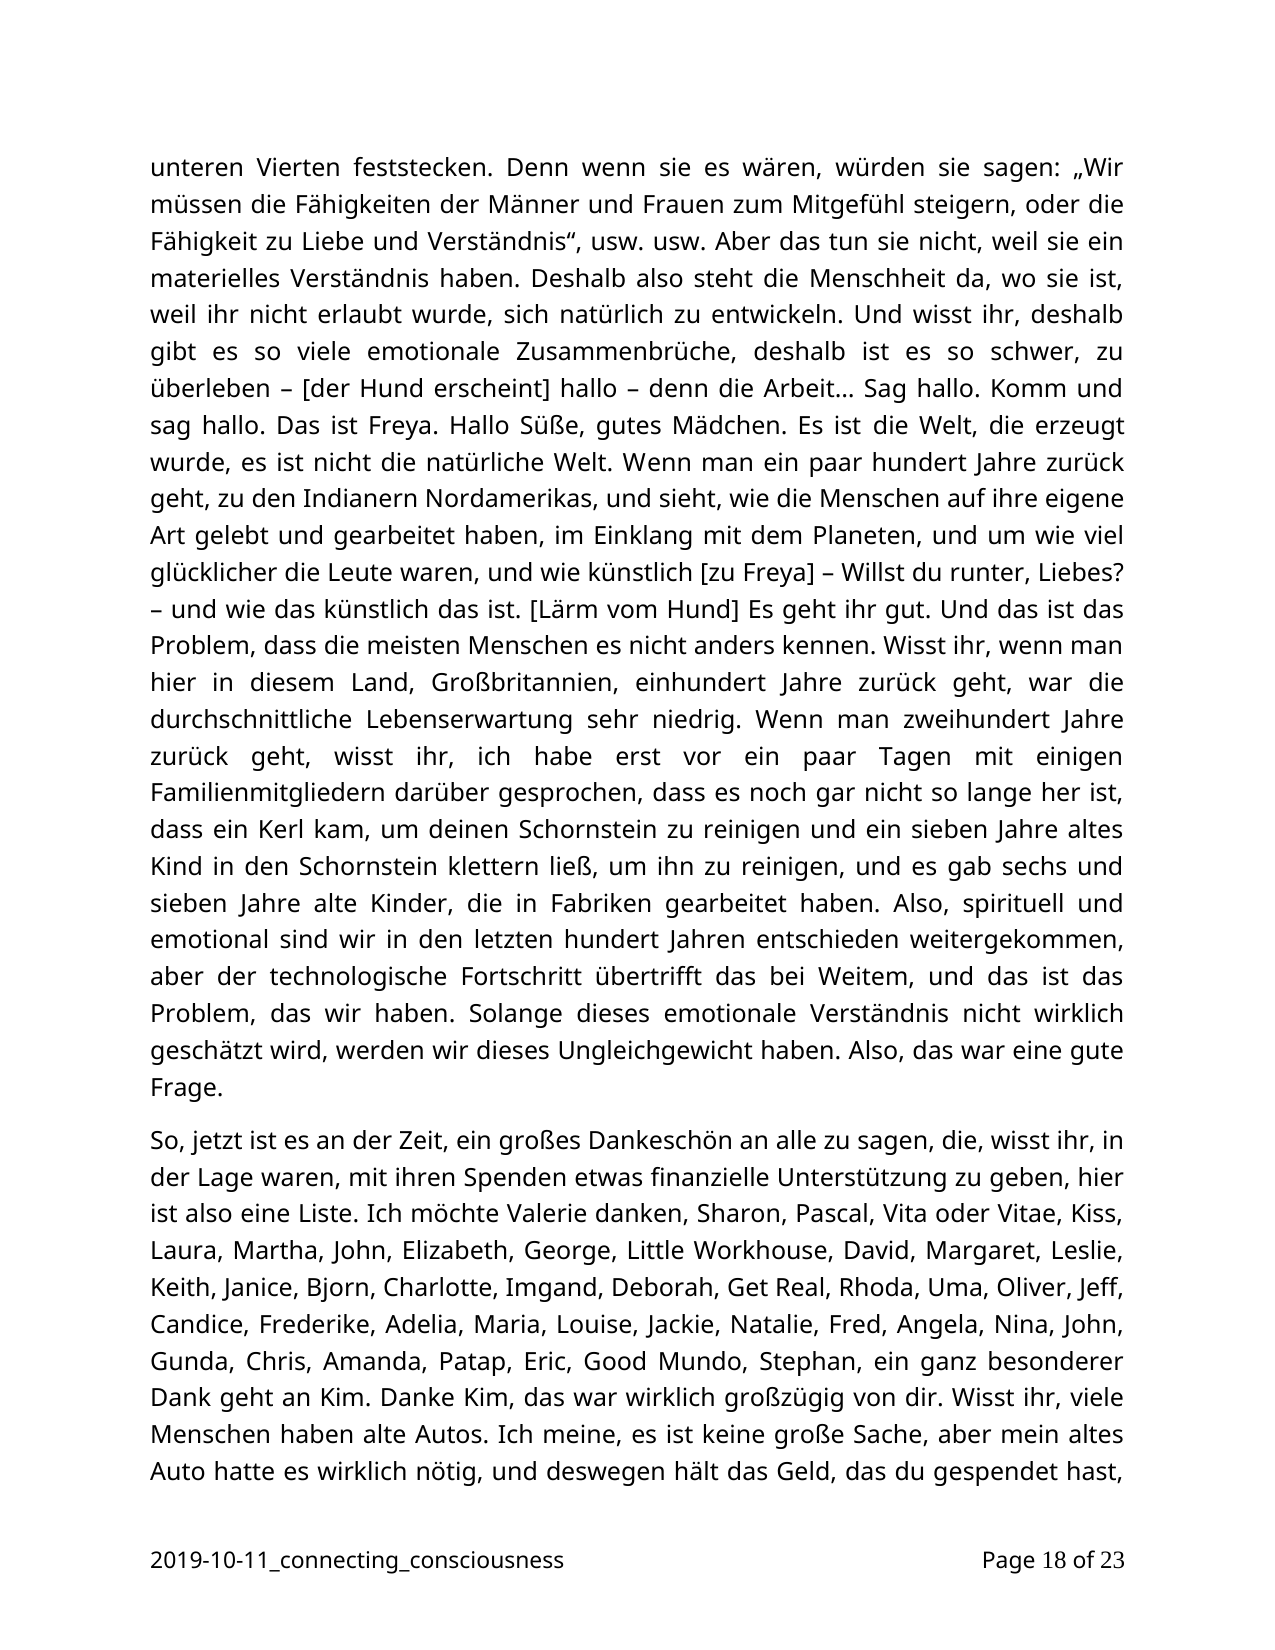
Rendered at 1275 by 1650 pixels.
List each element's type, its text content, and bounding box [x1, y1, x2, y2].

text unteren Vierten feststecken. Denn wenn sie es wären, würden sie sagen: „Wir müssen die Fähigkeiten der Männer und Frauen zum Mitgefühl steigern, oder die Fähigkeit zu Liebe und Verständnis“, usw. usw. Aber das tun sie nicht, weil sie ein materielles Verständnis haben. Deshalb also steht die Menschheit da, wo sie ist, weil ihr nicht erlaubt wurde, sich natürlich zu entwickeln. Und wisst ihr, deshalb gibt es so viele emotionale Zusammenbrüche, deshalb ist es so schwer, zu überleben – [der Hund erscheint] hallo – denn die Arbeit… Sag hallo. Komm und sag hallo. Das ist Freya. Hallo Süße, gutes Mädchen. Es ist die Welt, die erzeugt wurde, es ist nicht die natürliche Welt. Wenn man ein paar hundert Jahre zurück geht, zu den Indianern Nordamerikas, und sieht, wie die Menschen auf ihre eigene Art gelebt und gearbeitet haben, im Einklang mit dem Planeten, und um wie viel glücklicher die Leute waren, und wie künstlich [zu Freya] – Willst du runter, Liebes? – und wie das künstlich das ist. [Lärm vom Hund] Es geht ihr gut. Und das ist das Problem, dass die meisten Menschen es nicht anders kennen. Wisst ihr, wenn man hier in diesem Land, Großbritannien, einhundert Jahre zurück geht, war die durchschnittliche Lebenserwartung sehr niedrig. Wenn man zweihundert Jahre zurück geht, wisst ihr, ich habe erst vor ein paar Tagen mit einigen Familienmitgliedern darüber gesprochen, dass es noch gar nicht so lange her ist, dass ein Kerl kam, um deinen Schornstein zu reinigen und ein sieben Jahre altes Kind in den Schornstein klettern ließ, um ihn zu reinigen, und es gab sechs und sieben Jahre alte Kinder, die in Fabriken gearbeitet haben. Also, spirituell und emotional sind wir in den letzten hundert Jahren entschieden weitergekommen, aber der technologische Fortschritt übertrifft das bei Weitem, und das ist das Problem, das wir haben. Solange dieses emotionale Verständnis nicht wirklich geschätzt wird, werden wir dieses Ungleichgewicht haben. Also, das war eine gute Frage. [150, 150, 1125, 1103]
text So, jetzt ist es an der Zeit, ein großes Dankeschön an alle zu sagen, die, wisst ihr, in der Lage waren, mit ihren Spenden etwas finanzielle Unterstützung zu geben, hier ist also eine Liste. Ich möchte Valerie danken, Sharon, Pascal, Vita oder Vitae, Kiss, Laura, Martha, John, Elizabeth, George, Little Workhouse, David, Margaret, Leslie, Keith, Janice, Bjorn, Charlotte, Imgand, Deborah, Get Real, Rhoda, Uma, Oliver, Jeff, Candice, Frederike, Adelia, Maria, Louise, Jackie, Natalie, Fred, Angela, Nina, John, Gunda, Chris, Amanda, Patap, Eric, Good Mundo, Stephan, ein ganz besonderer Dank geht an Kim. Danke Kim, das war wirklich großzügig von dir. Wisst ihr, viele Menschen haben alte Autos. Ich meine, es ist keine große Sache, aber mein altes Auto hatte es wirklich nötig, und deswegen hält das Geld, das du gespendet hast, [150, 1122, 1125, 1487]
